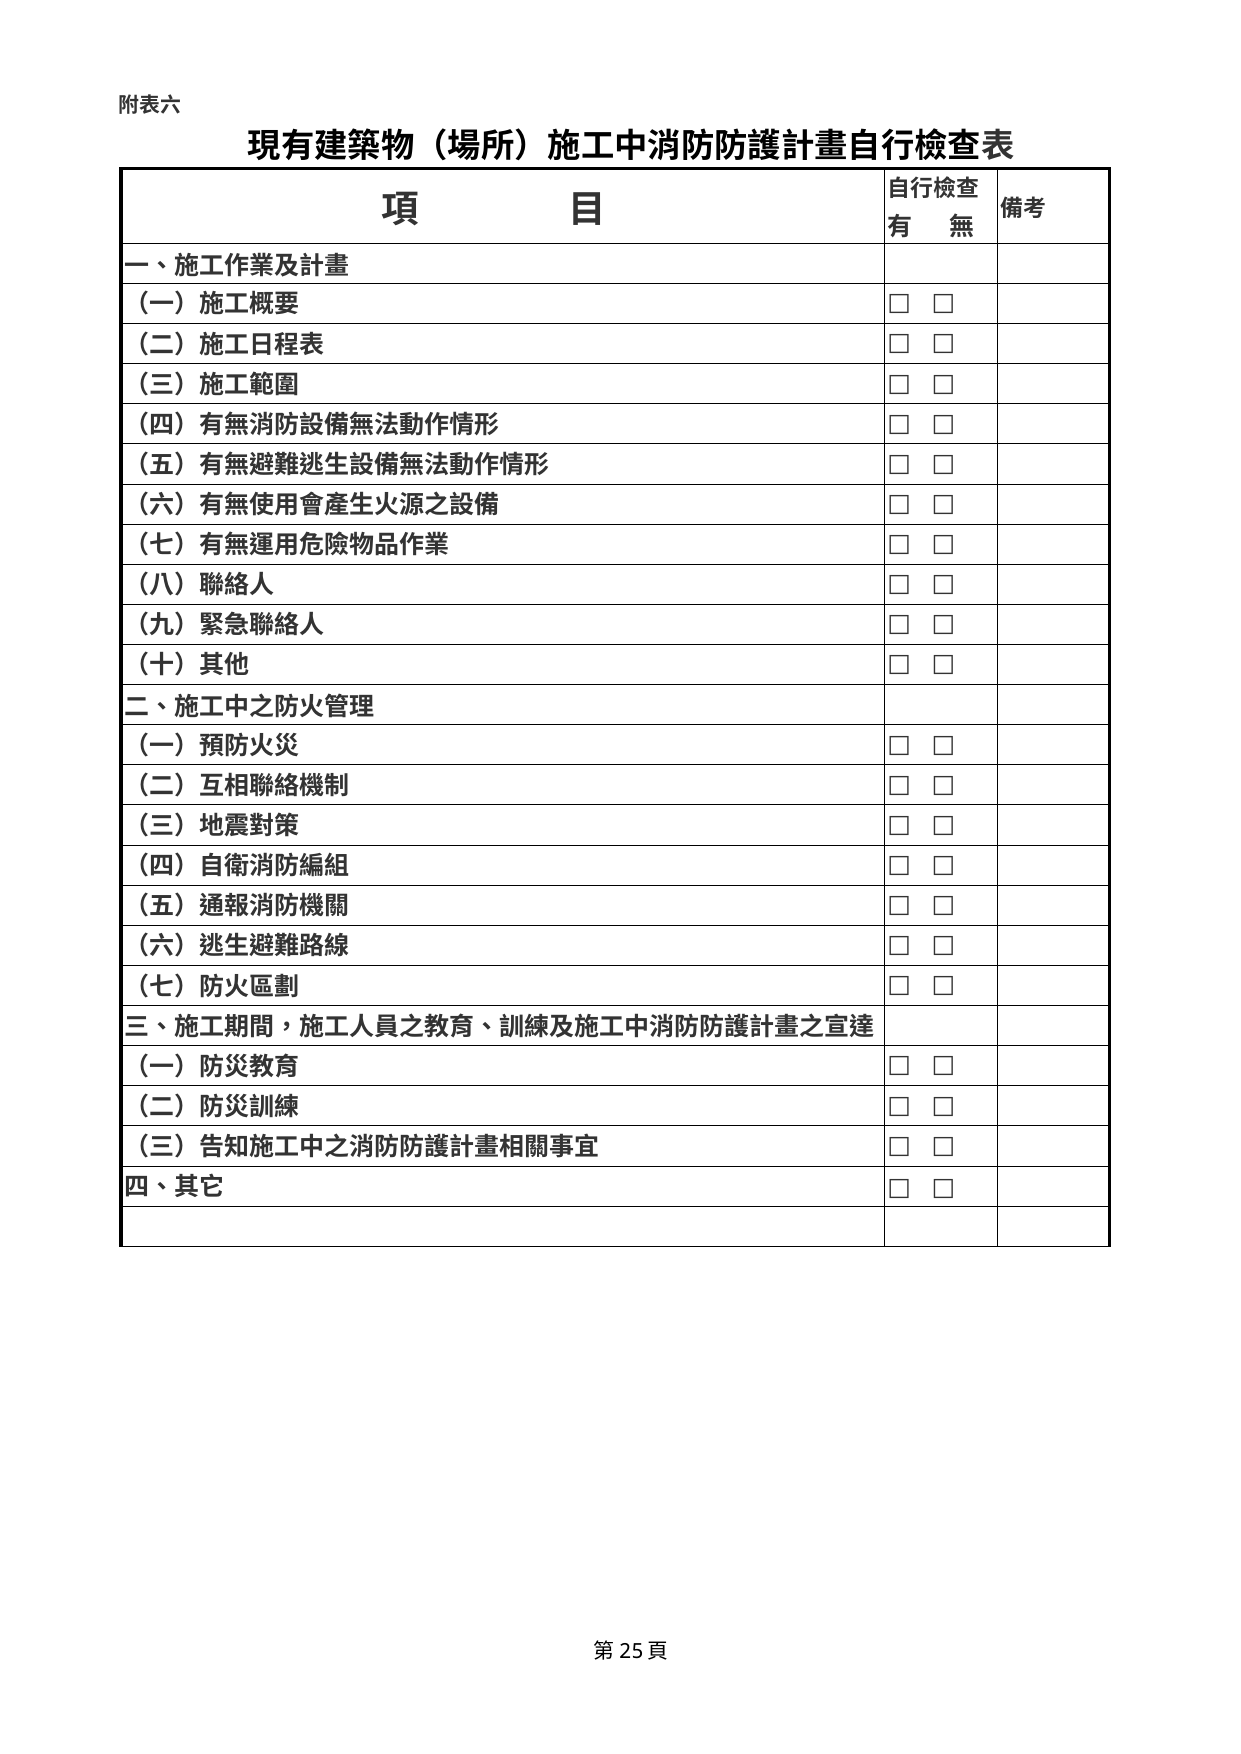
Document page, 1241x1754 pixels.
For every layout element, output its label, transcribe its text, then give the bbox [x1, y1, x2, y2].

table_cell □ □ [885, 284, 997, 323]
table_cell （七）有無運用危險物品作業 [123, 525, 884, 564]
table_cell □ □ [885, 1046, 997, 1085]
table_cell [998, 1207, 1108, 1246]
table_cell （二）防災訓練 [123, 1086, 884, 1125]
table_cell □ □ [885, 364, 997, 403]
table_cell [885, 1006, 997, 1045]
table_cell □ □ [885, 645, 997, 684]
table_cell [998, 966, 1108, 1005]
table_cell □ □ [885, 966, 997, 1005]
table_cell [998, 404, 1108, 443]
table_cell □ □ [885, 805, 997, 844]
table_cell □ □ [885, 886, 997, 925]
table_cell （六）逃生避難路線 [123, 926, 884, 965]
table_cell □ □ [885, 324, 997, 363]
table_cell [998, 605, 1108, 644]
table_cell （七）防火區劃 [123, 966, 884, 1005]
table_cell [998, 886, 1108, 925]
table_cell □ □ [885, 444, 997, 483]
table_cell [998, 645, 1108, 684]
table_cell [885, 1207, 997, 1246]
table_cell （五）通報消防機關 [123, 886, 884, 925]
table_cell □ □ [885, 1086, 997, 1125]
table_cell [998, 685, 1108, 724]
table_cell （八）聯絡人 [123, 565, 884, 604]
table_cell □ □ [885, 846, 997, 885]
table_cell [998, 1006, 1108, 1045]
text 現有建築物（場所）施工中消防防護計畫自行檢查表 [118, 119, 1144, 167]
table_cell □ □ [885, 926, 997, 965]
table_cell [998, 244, 1108, 283]
table_cell （三）施工範圍 [123, 364, 884, 403]
table_cell [998, 805, 1108, 844]
table_cell □ □ [885, 485, 997, 523]
table_cell □ □ [885, 725, 997, 764]
table_cell （二）互相聯絡機制 [123, 765, 884, 804]
text 附表六 [118, 89, 1144, 119]
table_cell [998, 444, 1108, 483]
table_cell （三）地震對策 [123, 805, 884, 844]
table_cell [998, 1167, 1108, 1206]
table_cell [885, 685, 997, 724]
table_cell [998, 1126, 1108, 1166]
table_cell □ □ [885, 1126, 997, 1166]
table_cell 二、施工中之防火管理 [123, 685, 884, 724]
table_cell [998, 565, 1108, 604]
table_cell □ □ [885, 525, 997, 564]
table_cell [998, 485, 1108, 523]
table_cell 三、施工期間，施工人員之教育、訓練及施工中消防防護計畫之宣達 [123, 1006, 884, 1045]
table_cell （十）其他 [123, 645, 884, 684]
table_cell （四）有無消防設備無法動作情形 [123, 404, 884, 443]
table_header 備考 [998, 170, 1108, 243]
table_cell 四、其它 [123, 1167, 884, 1206]
table_cell [998, 1046, 1108, 1085]
table_cell □ □ [885, 565, 997, 604]
table_cell □ □ [885, 605, 997, 644]
table_cell □ □ [885, 765, 997, 804]
table_cell □ □ [885, 1167, 997, 1206]
table_cell （九）緊急聯絡人 [123, 605, 884, 644]
table_cell [998, 525, 1108, 564]
table_cell [998, 1086, 1108, 1125]
table_cell [885, 244, 997, 283]
table_cell [998, 765, 1108, 804]
table_cell [998, 846, 1108, 885]
table_cell （五）有無避難逃生設備無法動作情形 [123, 444, 884, 483]
table_header 自行檢查 [885, 170, 997, 203]
table_cell 有 無 [885, 204, 997, 243]
table_cell （六）有無使用會產生火源之設備 [123, 485, 884, 523]
table_cell [998, 364, 1108, 403]
table_cell （三）告知施工中之消防防護計畫相關事宜 [123, 1126, 884, 1166]
table_cell （四）自衛消防編組 [123, 846, 884, 885]
table_cell [998, 725, 1108, 764]
table_cell （一）預防火災 [123, 725, 884, 764]
table_cell [998, 284, 1108, 323]
table_cell [998, 926, 1108, 965]
table_cell （一）防災教育 [123, 1046, 884, 1085]
table_cell [998, 324, 1108, 363]
table_cell 一、施工作業及計畫 [123, 244, 884, 283]
table_cell □ □ [885, 404, 997, 443]
table_cell （一）施工概要 [123, 284, 884, 323]
table_header 項 目 [123, 170, 884, 243]
table_cell [123, 1207, 884, 1246]
table_cell （二）施工日程表 [123, 324, 884, 363]
